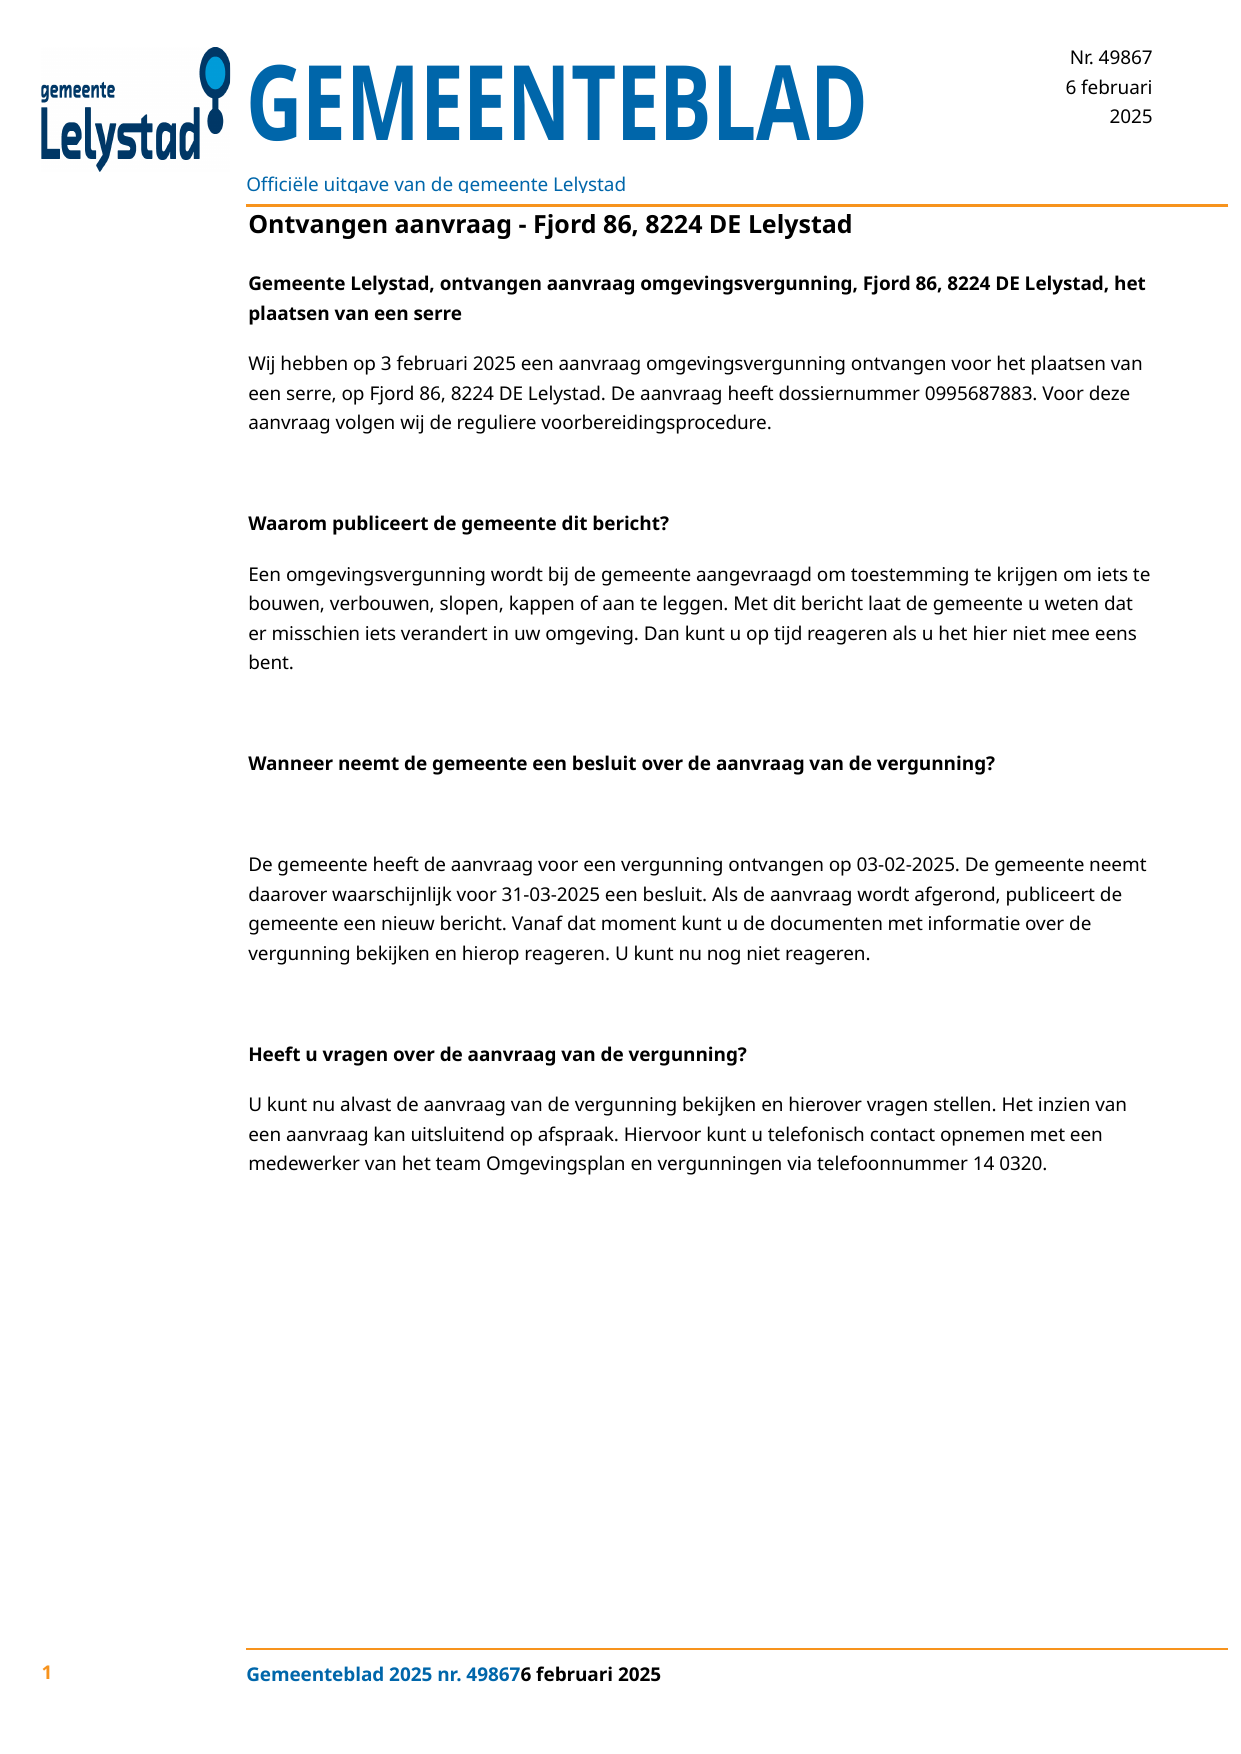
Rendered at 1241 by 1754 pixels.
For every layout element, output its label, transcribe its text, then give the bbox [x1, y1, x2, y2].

text De gemeente heeft de aanvraag voor een vergunning ontvangen op 03-02-2025. De gemeente neemt daarover waarschijnlijk voor 31-03-2025 een besluit. Als de aanvraag wordt afgerond, publiceert de gemeente een nieuw bericht. Vanaf dat moment kunt u de documenten met informatie over de vergunning bekijken en hierop reageren. U kunt nu nog niet reageren. [248, 851, 1152, 966]
text Waarom publiceert de gemeente dit bericht? [248, 510, 1152, 536]
text Wij hebben op 3 februari 2025 een aanvraag omgevingsvergunning ontvangen voor het plaatsen van een serre, op Fjord 86, 8224 DE Lelystad. De aanvraag heeft dossiernummer 0995687883. Voor deze aanvraag volgen wij de reguliere voorbereidingsprocedure. [248, 350, 1152, 435]
picture [41, 47, 231, 172]
text Ontvangen aanvraag - Fjord 86, 8224 DE Lelystad [248, 207, 1152, 241]
text Heeft u vragen over de aanvraag van de vergunning? [248, 1041, 1152, 1066]
text Wanneer neemt de gemeente een besluit over de aanvraag van de vergunning? [248, 750, 1152, 776]
text Gemeente Lelystad, ontvangen aanvraag omgevingsvergunning, Fjord 86, 8224 DE Lelystad, het plaatsen van een serre [248, 270, 1152, 326]
text Een omgevingsvergunning wordt bij de gemeente aangevraagd om toestemming te krijgen om iets te bouwen, verbouwen, slopen, kappen of aan te leggen. Met dit bericht laat de gemeente u weten dat er misschien iets verandert in uw omgeving. Dan kunt u op tijd reageren als u het hier niet mee eens bent. [248, 561, 1152, 675]
text U kunt nu alvast de aanvraag van de vergunning bekijken en hierover vragen stellen. Het inzien van een aanvraag kan uitsluitend op afspraak. Hiervoor kunt u telefonisch contact opnemen met een medewerker van het team Omgevingsplan en vergunningen via telefoonnummer 14 0320. [248, 1091, 1152, 1176]
